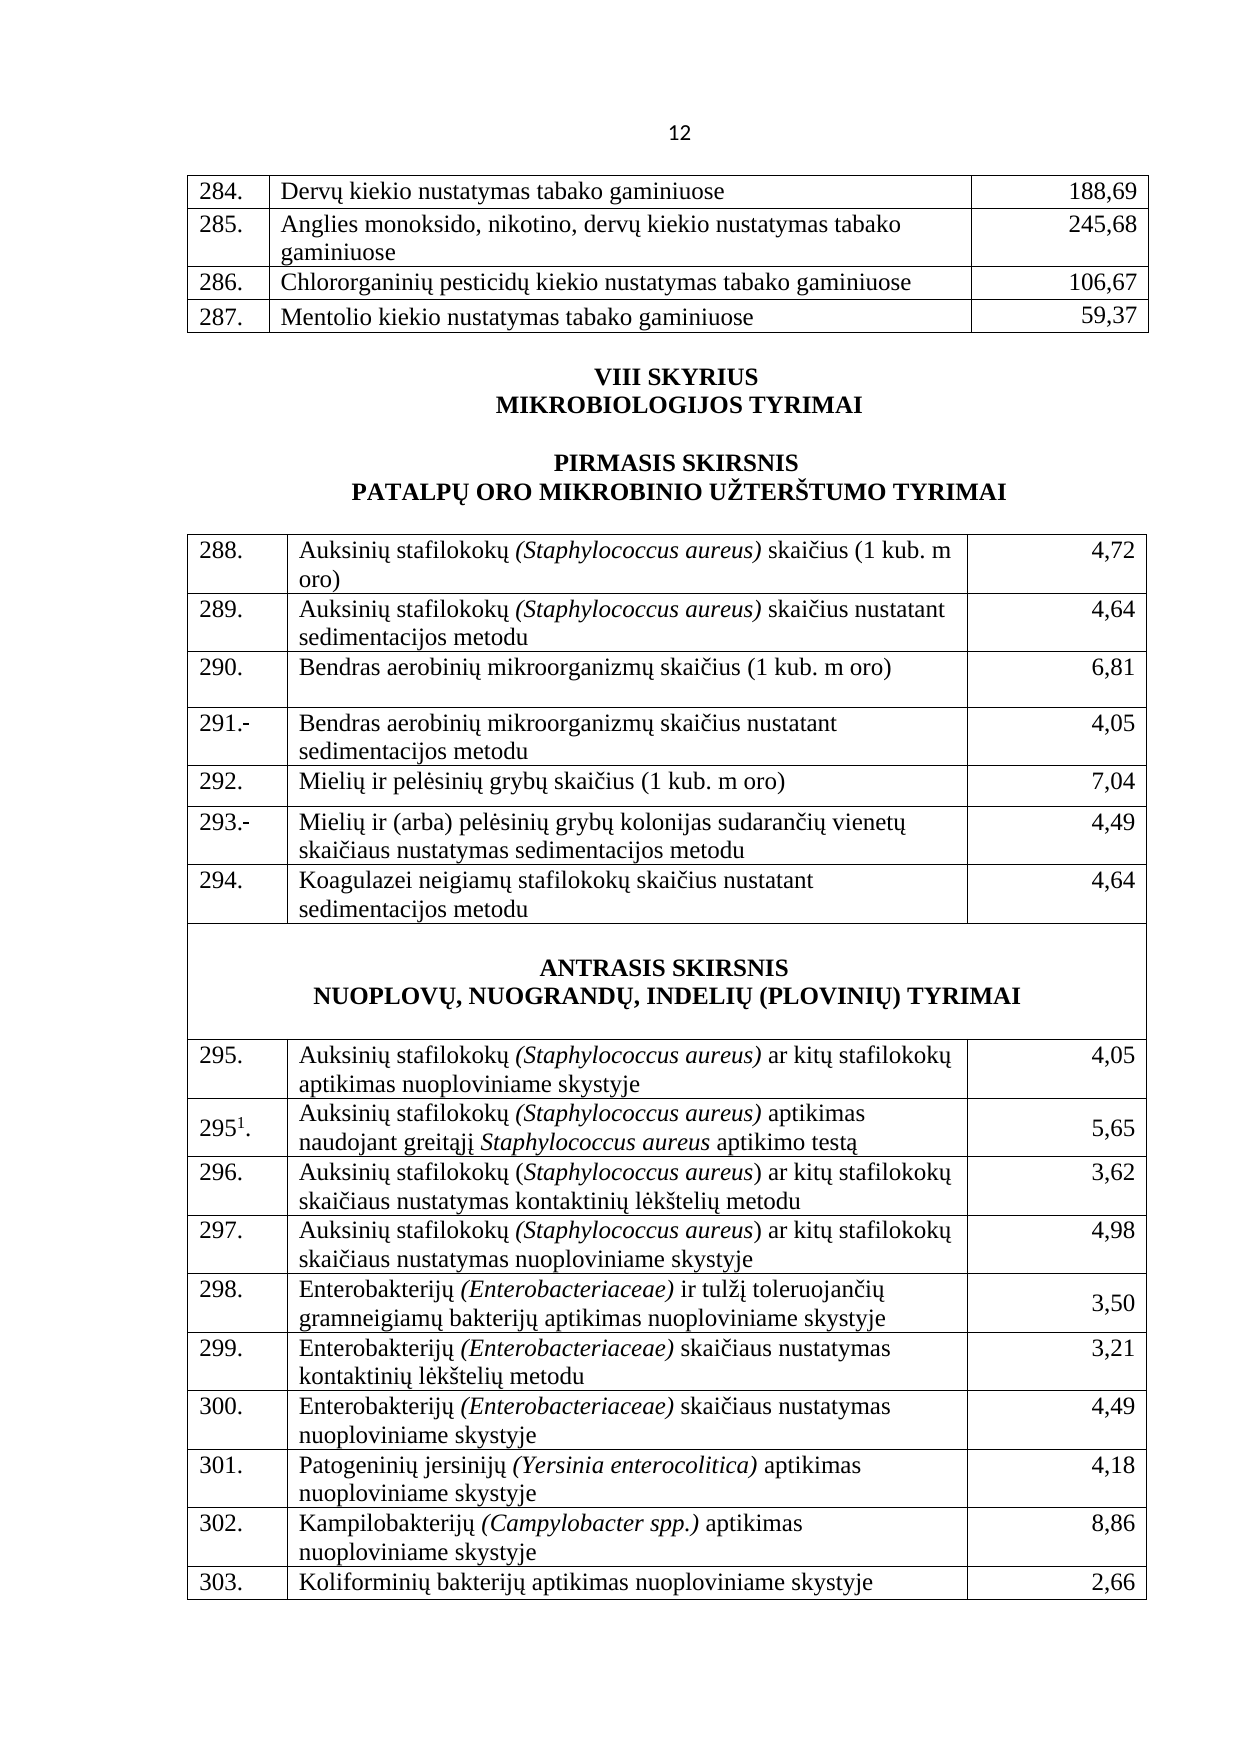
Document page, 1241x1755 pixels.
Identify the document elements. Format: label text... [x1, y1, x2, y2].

table_cell [1147, 806, 1192, 864]
table_cell Enterobakterijų (Enterobacteriaceae) skaičiaus nustatymas kontaktinių lėkštelių metodu [288, 1333, 967, 1390]
table_cell 289. [188, 594, 287, 651]
table_cell Enterobakterijų (Enterobacteriaceae) ir tulžį toleruojančių gramneigiamų bakterijų aptikimas nuoploviniame skystyje [288, 1274, 967, 1332]
table_cell 4,05 [968, 1040, 1146, 1097]
table_cell 292. [188, 766, 287, 806]
table_cell [1147, 651, 1192, 707]
table_cell [1147, 1449, 1192, 1507]
table_cell 295. [188, 1040, 287, 1097]
table_cell 287. [188, 300, 269, 332]
table_cell 3,50 [968, 1274, 1146, 1332]
table_cell ANTRASIS SKIRSNIS NUOPLOVŲ, NUOGRANDŲ, INDELIŲ (PLOVINIŲ) TYRIMAI [188, 924, 1146, 1039]
table_cell Auksinių stafilokokų (Staphylococcus aureus) ar kitų stafilokokų skaičiaus nustatymas kontaktinių lėkštelių metodu [288, 1157, 967, 1214]
table_cell 297. [188, 1216, 287, 1273]
table_cell [1147, 1507, 1192, 1566]
table_cell Chlororganinių pesticidų kiekio nustatymas tabako gaminiuose [270, 267, 971, 299]
table_cell 290. [188, 652, 287, 707]
table_cell 6,81 [968, 652, 1146, 707]
table_cell [1147, 593, 1192, 651]
table_cell 284. [188, 176, 269, 208]
table_cell Patogeninių jersinijų (Yersinia enterocolitica) aptikimas nuoploviniame skystyje [288, 1450, 967, 1507]
table_cell 4,18 [968, 1450, 1146, 1507]
table_cell 4,98 [968, 1216, 1146, 1273]
table_cell 188,69 [972, 176, 1148, 208]
table_cell [1147, 765, 1192, 806]
table_cell 4,49 [968, 1391, 1146, 1449]
table_cell [1147, 923, 1192, 1039]
table_cell Auksinių stafilokokų (Staphylococcus aureus) ar kitų stafilokokų aptikimas nuoploviniame skystyje [288, 1040, 967, 1097]
table_cell [1147, 1332, 1192, 1390]
text MIKROBIOLOGIJOS TYRIMAI [177, 390, 1181, 419]
table_cell 3,62 [968, 1157, 1146, 1214]
table_cell Auksinių stafilokokų (Staphylococcus aureus) ar kitų stafilokokų skaičiaus nustatymas nuoploviniame skystyje [288, 1216, 967, 1273]
table_cell Mentolio kiekio nustatymas tabako gaminiuose [270, 300, 971, 332]
table_cell 4,49 [968, 807, 1146, 864]
table_cell Koliforminių bakterijų aptikimas nuoploviniame skystyje [288, 1567, 967, 1599]
table_cell [1147, 864, 1192, 923]
table_cell 296. [188, 1157, 287, 1214]
table_cell Mielių ir pelėsinių grybų skaičius (1 kub. m oro) [288, 766, 967, 806]
table_cell 3,21 [968, 1333, 1146, 1390]
table_cell [1147, 1215, 1192, 1273]
table_cell 302. [188, 1508, 287, 1566]
table_cell Mielių ir (arba) pelėsinių grybų kolonijas sudarančių vienetų skaičiaus nustatymas sedimentacijos metodu [288, 807, 967, 864]
table_cell 286. [188, 267, 269, 299]
table_cell 2,66 [968, 1567, 1146, 1599]
table_cell Enterobakterijų (Enterobacteriaceae) skaičiaus nustatymas nuoploviniame skystyje [288, 1391, 967, 1449]
table_cell [1147, 1390, 1192, 1449]
text VIII SKYRIUS [177, 362, 1181, 390]
table_cell 8,86 [968, 1508, 1146, 1566]
table_cell Auksinių stafilokokų (Staphylococcus aureus) skaičius nustatant sedimentacijos metodu [288, 594, 967, 651]
table_cell Koagulazei neigiamų stafilokokų skaičius nustatant sedimentacijos metodu [288, 865, 967, 923]
table_cell 294. [188, 865, 287, 923]
table_cell 4,64 [968, 594, 1146, 651]
table_cell [1147, 1098, 1192, 1156]
table_cell 7,04 [968, 766, 1146, 806]
table_cell 4,05 [968, 708, 1146, 765]
table_cell 4,64 [968, 865, 1146, 923]
table_cell 300. [188, 1391, 287, 1449]
text PATALPŲ ORO MIKROBINIO UŽTERŠTUMO TYRIMAI [177, 477, 1181, 505]
table_header [1147, 534, 1192, 593]
table_cell Kampilobakterijų (Campylobacter spp.) aptikimas nuoploviniame skystyje [288, 1508, 967, 1566]
table_cell 291. [188, 708, 287, 765]
table_header 288. [188, 535, 287, 593]
table_cell Bendras aerobinių mikroorganizmų skaičius nustatant sedimentacijos metodu [288, 708, 967, 765]
table_cell Bendras aerobinių mikroorganizmų skaičius (1 kub. m oro) [288, 652, 967, 707]
table_cell 299. [188, 1333, 287, 1390]
table_cell [1147, 1273, 1192, 1332]
table_cell [1147, 1156, 1192, 1214]
table_cell 301. [188, 1450, 287, 1507]
table_cell 285. [188, 209, 269, 266]
table_cell Dervų kiekio nustatymas tabako gaminiuose [270, 176, 971, 208]
table_cell 298. [188, 1274, 287, 1332]
table_cell 106,67 [972, 267, 1148, 299]
table_header Auksinių stafilokokų (Staphylococcus aureus) skaičius (1 kub. m oro) [288, 535, 967, 593]
table_cell 5,65 [968, 1099, 1146, 1156]
table_cell 245,68 [972, 209, 1148, 266]
table_cell Auksinių stafilokokų (Staphylococcus aureus) aptikimas naudojant greitąjį Staphylococcus aureus aptikimo testą [288, 1099, 967, 1156]
table_cell 2951. [188, 1099, 287, 1156]
table_header 4,72 [968, 535, 1146, 593]
table_cell Anglies monoksido, nikotino, dervų kiekio nustatymas tabako gaminiuose [270, 209, 971, 266]
table_cell 293. [188, 807, 287, 864]
table_cell [1147, 707, 1192, 765]
text PIRMASIS SKIRSNIS [177, 448, 1181, 477]
table_cell 303. [188, 1567, 287, 1599]
table_cell [1147, 1039, 1192, 1097]
table_cell 59,37 [972, 300, 1148, 332]
table_cell [1147, 1566, 1192, 1599]
